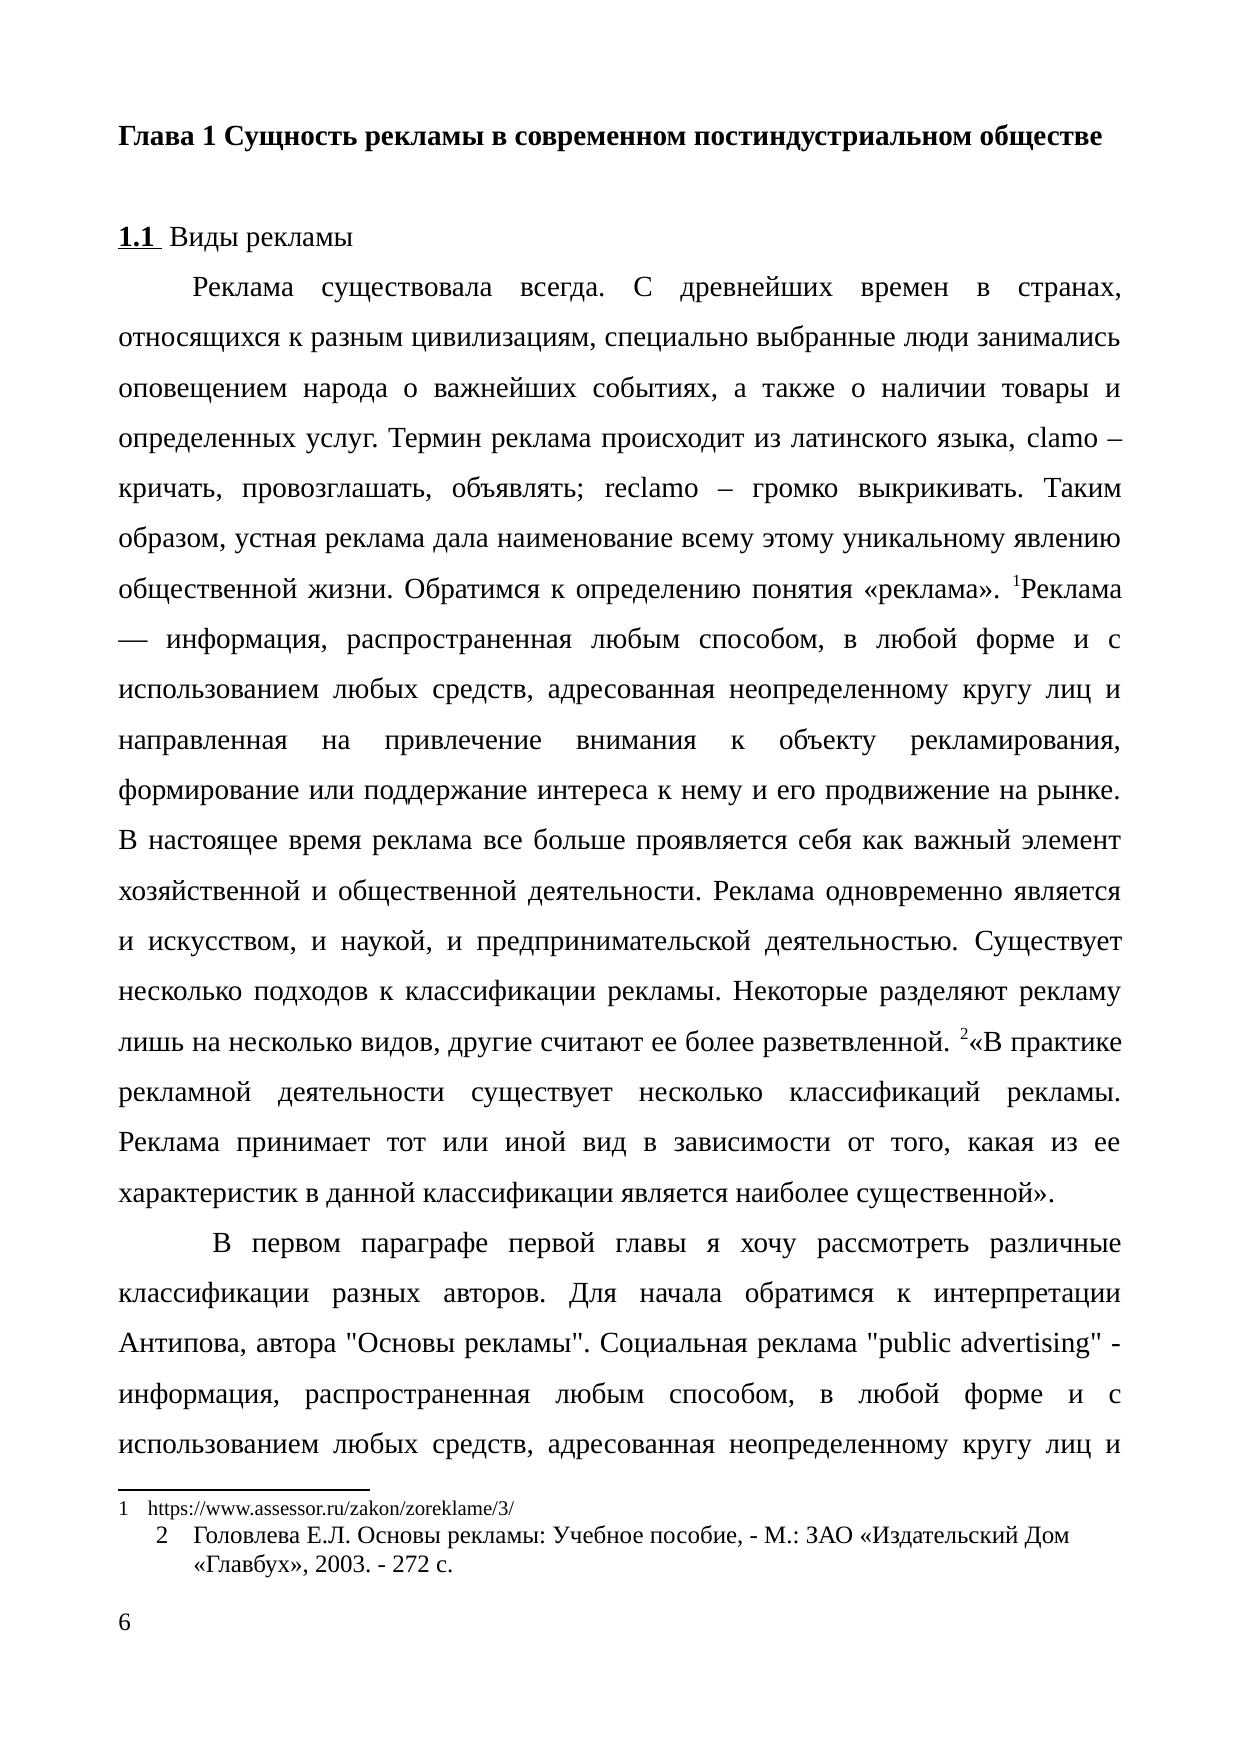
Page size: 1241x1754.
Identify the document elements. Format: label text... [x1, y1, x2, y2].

text В первом параграфе первой главы я хочу рассмотреть различные классификации разных авторов. Для начала обратимся к интерпретации Антипова, автора "Основы рекламы". Социальная реклама "public advertising" - информация, распространенная любым способом, в любой форме и с использованием любых средств, адресованная неопределенному кругу лиц и [118, 1225, 1122, 1460]
text Глава 1 Сущность рекламы в современном постиндустриальном обществе [118, 118, 1122, 152]
text Реклама существовала всегда. С древнейших времен в странах, относящихся к разным цивилизациям, специально выбранные люди занимались оповещением народа о важнейших событиях, а также о наличии товары и определенных услуг. Термин реклама происходит из латинского языка, clamo – кричать, провозглашать, объявлять; reclamo – громко выкрикивать. Таким образом, устная реклама дала наименование всему этому уникальному явлению общественной жизни. Обратимся к определению понятия «реклама». Реклама — информация, распространенная любым способом, в любой форме и с использованием любых средств, адресованная неопределенному кругу лиц и направленная на привлечение внимания к объекту рекламирования, формирование или поддержание интереса к нему и его продвижение на рынке. В настоящее время реклама все больше проявляется себя как важный элемент хозяйственной и общественной деятельности. Реклама одновременно является и искусством, и наукой, и предпринимательской деятельностью. Существует несколько подходов к классификации рекламы. Некоторые разделяют рекламу лишь на несколько видов, другие считают ее более разветвленной. «В практике рекламной деятельности существует несколько классификаций рекламы. Реклама принимает тот или иной вид в зависимости от того, какая из ее характеристик в данной классификации является наиболее существенной». [118, 269, 1122, 1208]
text 1.1 Виды рекламы [118, 219, 1122, 252]
list Головлева Е.Л. Основы рекламы: Учебное пособие, - М.: ЗАО «Издательский Дом «Главбух», 2003. - 272 с. [156, 1520, 1122, 1578]
text https://www.assessor.ru/zakon/zoreklame/3/ [118, 1496, 1122, 1520]
